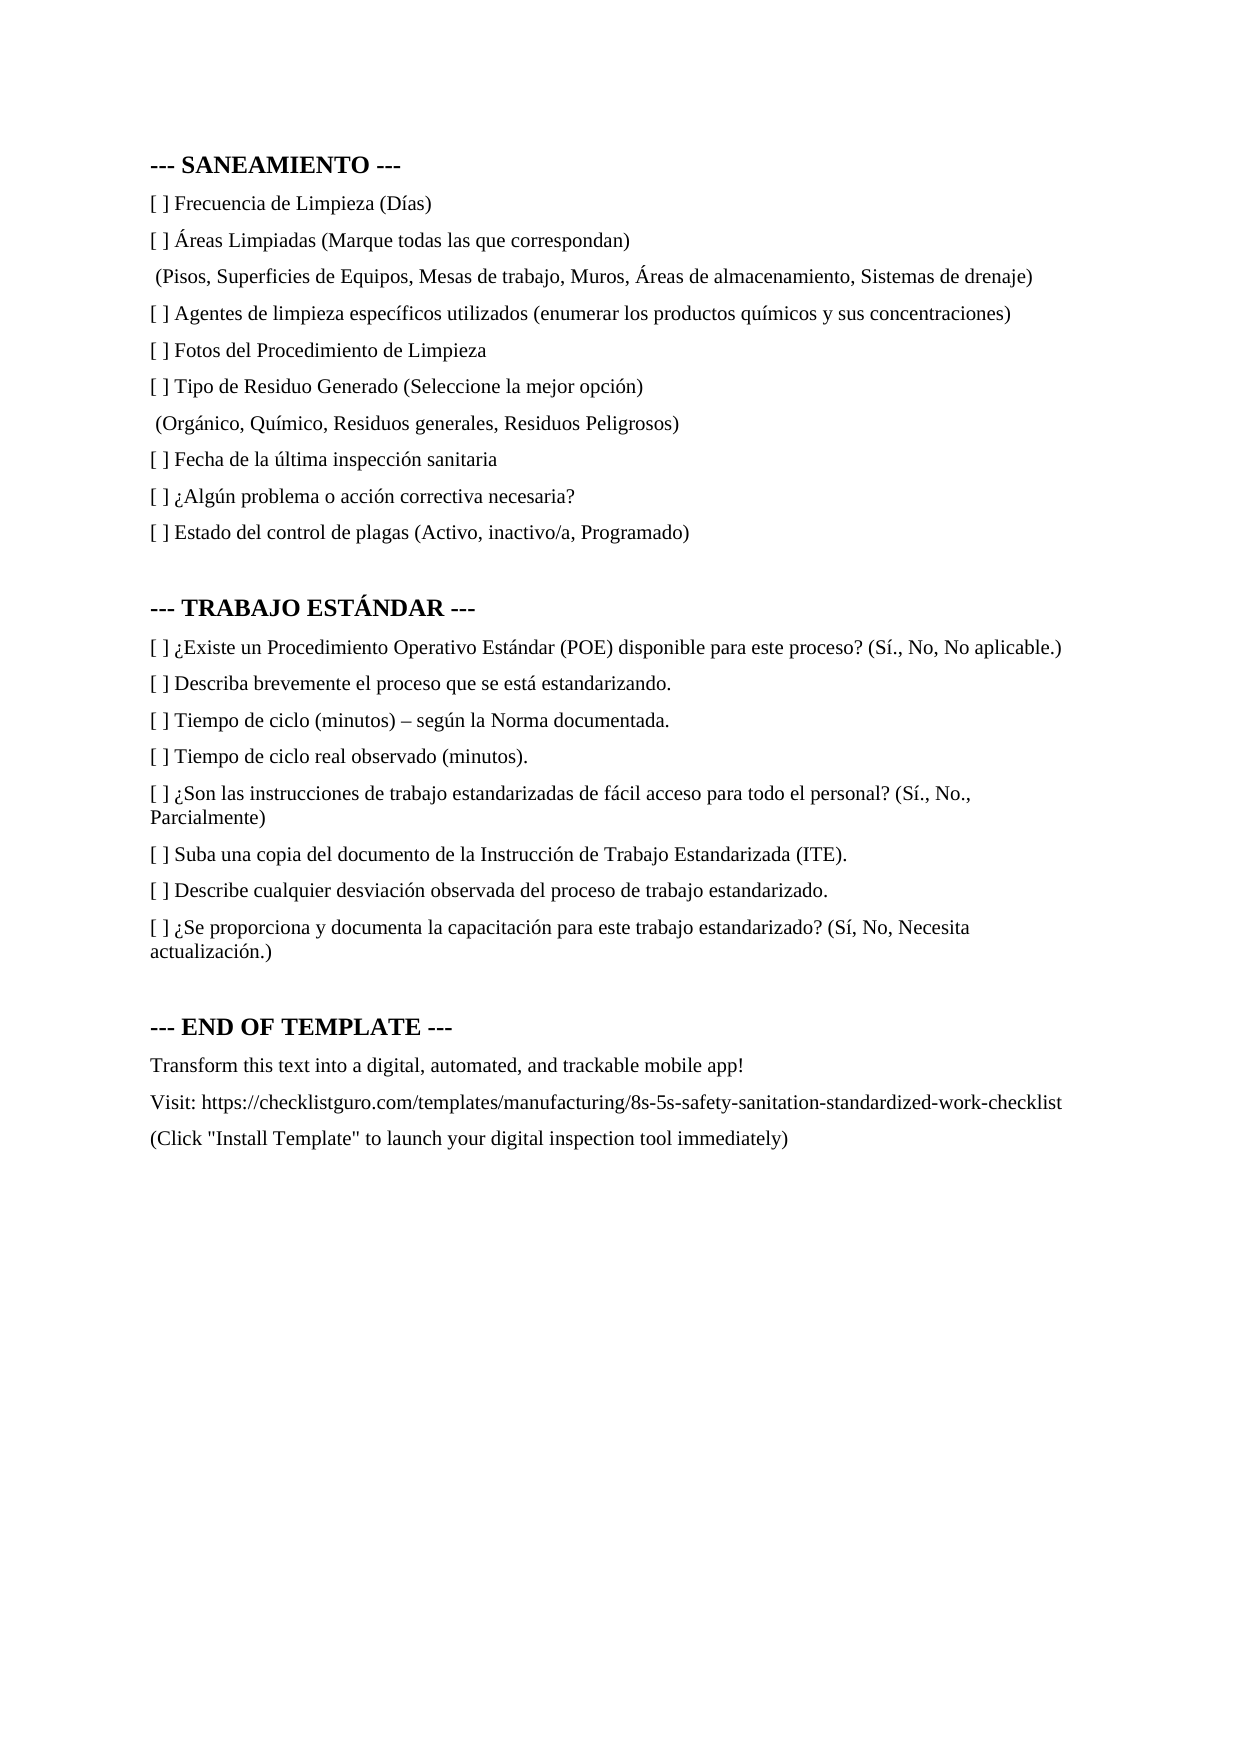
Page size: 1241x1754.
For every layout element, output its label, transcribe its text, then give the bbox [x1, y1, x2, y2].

text --- SANEAMIENTO --- [150, 150, 1090, 179]
text [ ] Frecuencia de Limpieza (Días) [150, 191, 1090, 215]
text [ ] ¿Se proporciona y documenta la capacitación para este trabajo estandarizado? (Sí, No, Necesita actualización.) [150, 915, 1090, 963]
text [ ] Estado del control de plagas (Activo, inactivo/a, Programado) [150, 520, 1090, 544]
text [ ] Suba una copia del documento de la Instrucción de Trabajo Estandarizada (ITE). [150, 842, 1090, 866]
text (Click "Install Template" to launch your digital inspection tool immediately) [150, 1126, 1090, 1150]
text (Orgánico, Químico, Residuos generales, Residuos Peligrosos) [150, 411, 1090, 435]
text Transform this text into a digital, automated, and trackable mobile app! [150, 1053, 1090, 1077]
text [ ] ¿Son las instrucciones de trabajo estandarizadas de fácil acceso para todo el personal? (Sí., No., Parcialmente) [150, 781, 1090, 829]
text [ ] Tiempo de ciclo (minutos) – según la Norma documentada. [150, 708, 1090, 732]
text [ ] Tipo de Residuo Generado (Seleccione la mejor opción) [150, 374, 1090, 398]
text [ ] Describa brevemente el proceso que se está estandarizando. [150, 671, 1090, 695]
text [ ] Agentes de limpieza específicos utilizados (enumerar los productos químicos y sus concentraciones) [150, 301, 1090, 325]
text [ ] Tiempo de ciclo real observado (minutos). [150, 744, 1090, 768]
text --- TRABAJO ESTÁNDAR --- [150, 593, 1090, 622]
text [ ] Áreas Limpiadas (Marque todas las que correspondan) [150, 228, 1090, 252]
text (Pisos, Superficies de Equipos, Mesas de trabajo, Muros, Áreas de almacenamiento, Sistemas de drenaje) [150, 264, 1090, 288]
text [ ] ¿Algún problema o acción correctiva necesaria? [150, 484, 1090, 508]
text [ ] Fecha de la última inspección sanitaria [150, 447, 1090, 471]
text Visit: https://checklistguro.com/templates/manufacturing/8s-5s-safety-sanitation-standardized-work-checklist [150, 1090, 1090, 1114]
text --- END OF TEMPLATE --- [150, 1012, 1090, 1041]
text [ ] ¿Existe un Procedimiento Operativo Estándar (POE) disponible para este proceso? (Sí., No, No aplicable.) [150, 635, 1090, 659]
text [ ] Fotos del Procedimiento de Limpieza [150, 337, 1090, 362]
text [ ] Describe cualquier desviación observada del proceso de trabajo estandarizado. [150, 878, 1090, 902]
